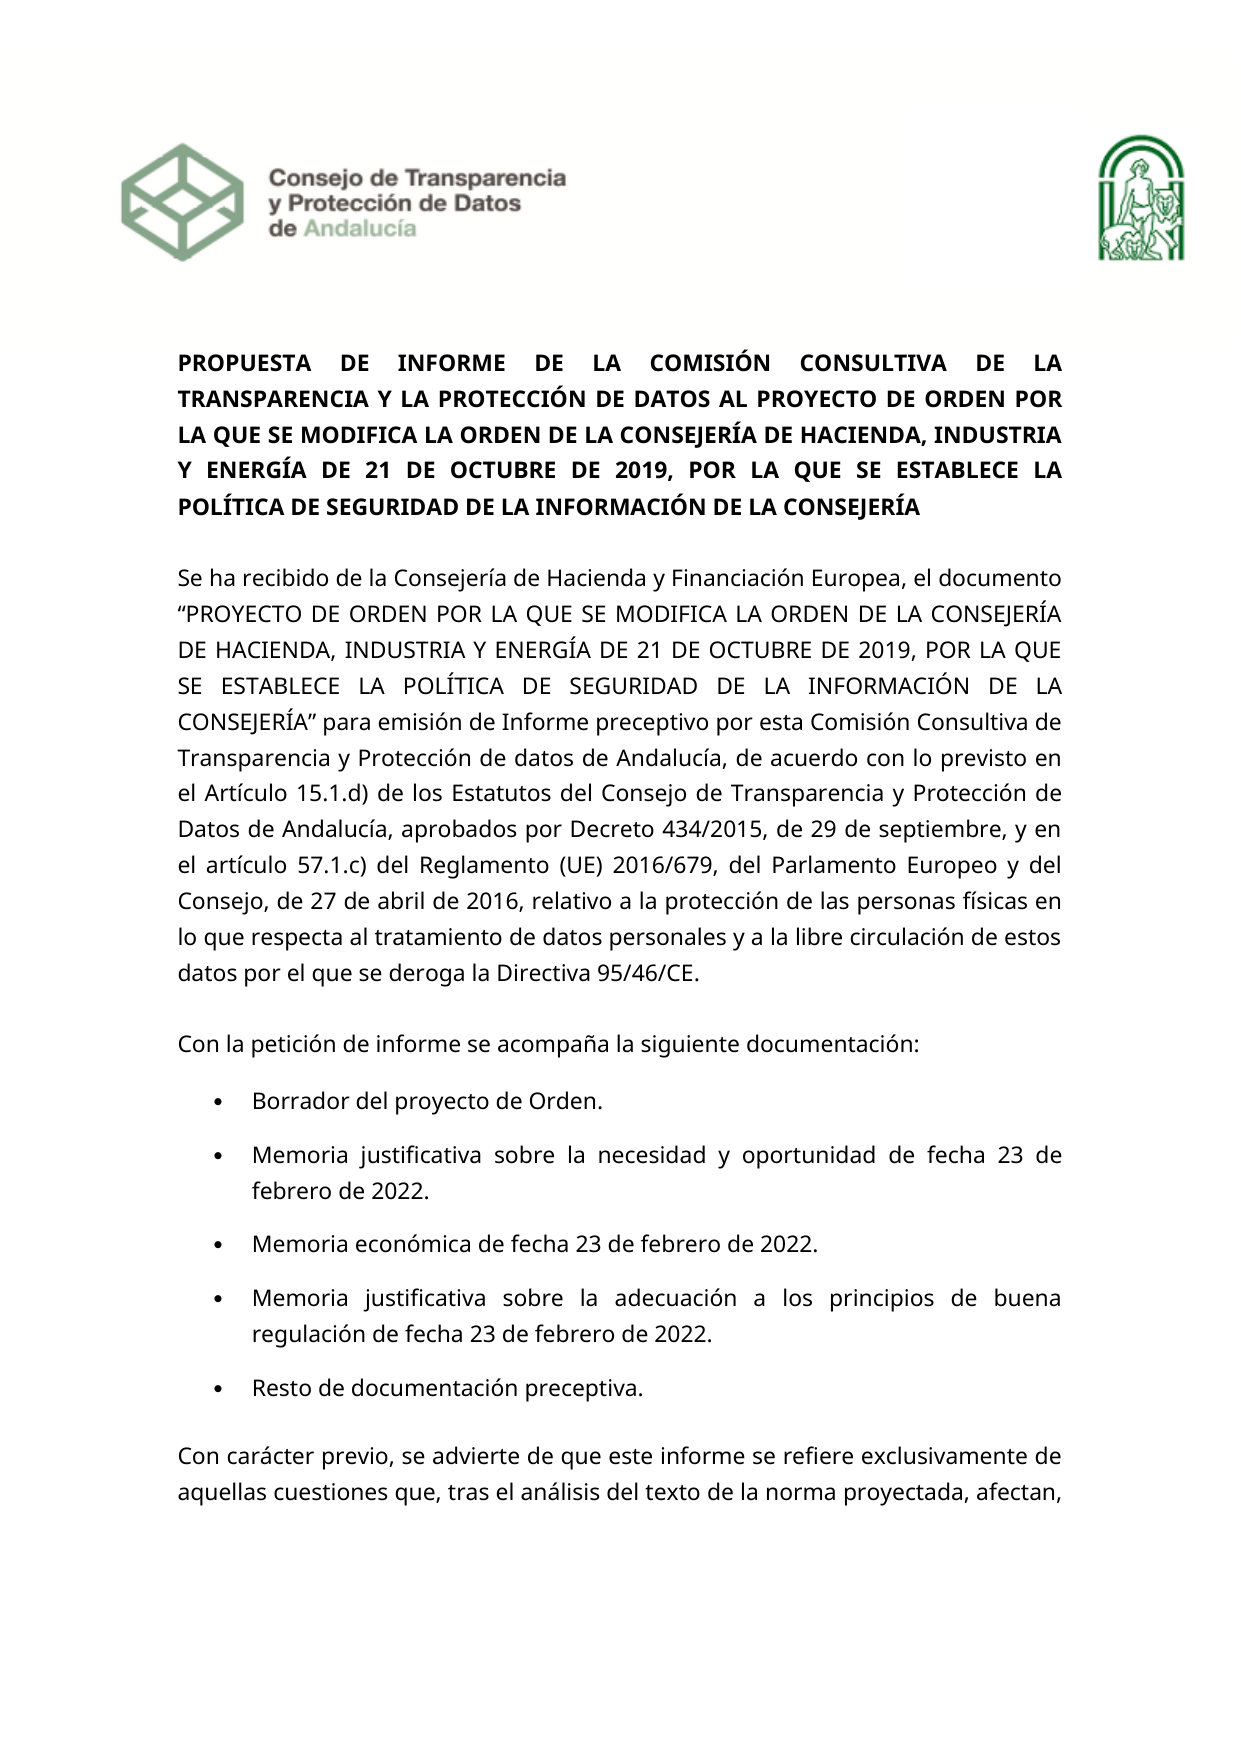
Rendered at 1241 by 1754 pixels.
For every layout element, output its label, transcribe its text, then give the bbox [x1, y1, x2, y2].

list Borrador del proyecto de Orden. [214, 1085, 1063, 1116]
list Resto de documentación preceptiva. [214, 1371, 1063, 1403]
list Memoria económica de fecha 23 de febrero de 2022. [214, 1228, 1063, 1259]
text Con la petición de informe se acompaña la siguiente documentación: [177, 1028, 1063, 1060]
list Memoria justificativa sobre la adecuación a los principios de buena regulación de fecha 23 de febrero de 2022. [214, 1282, 1063, 1349]
text PROPUESTA DE INFORME DE LA COMISIÓN CONSULTIVA DE LA TRANSPARENCIA Y LA PROTECCIÓN DE DATOS AL PROYECTO DE ORDEN POR LA QUE SE MODIFICA LA ORDEN DE LA CONSEJERÍA DE HACIENDA, INDUSTRIA Y ENERGÍA DE 21 DE OCTUBRE DE 2019, POR LA QUE SE ESTABLECE LA POLÍTICA DE SEGURIDAD DE LA INFORMACIÓN DE LA CONSEJERÍA [177, 342, 1063, 522]
text Se ha recibido de la Consejería de Hacienda y Financiación Europea, el documento “PROYECTO DE ORDEN POR LA QUE SE MODIFICA LA ORDEN DE LA CONSEJERÍA DE HACIENDA, INDUSTRIA Y ENERGÍA DE 21 DE OCTUBRE DE 2019, POR LA QUE SE ESTABLECE LA POLÍTICA DE SEGURIDAD DE LA INFORMACIÓN DE LA CONSEJERÍA” para emisión de Informe preceptivo por esta Comisión Consultiva de Transparencia y Protección de datos de Andalucía, de acuerdo con lo previsto en el Artículo 15.1.d) de los Estatutos del Consejo de Transparencia y Protección de Datos de Andalucía, aprobados por Decreto 434/2015, de 29 de septiembre, y en el artículo 57.1.c) del Reglamento (UE) 2016/679, del Parlamento Europeo y del Consejo, de 27 de abril de 2016, relativo a la protección de las personas físicas en lo que respecta al tratamiento de datos personales y a la libre circulación de estos datos por el que se deroga la Directiva 95/46/CE. [177, 562, 1063, 988]
list Memoria justificativa sobre la necesidad y oportunidad de fecha 23 de febrero de 2022. [214, 1139, 1063, 1206]
text Con carácter previo, se advierte de que este informe se refiere exclusivamente de aquellas cuestiones que, tras el análisis del texto de la norma proyectada, afectan, [177, 1440, 1063, 1507]
